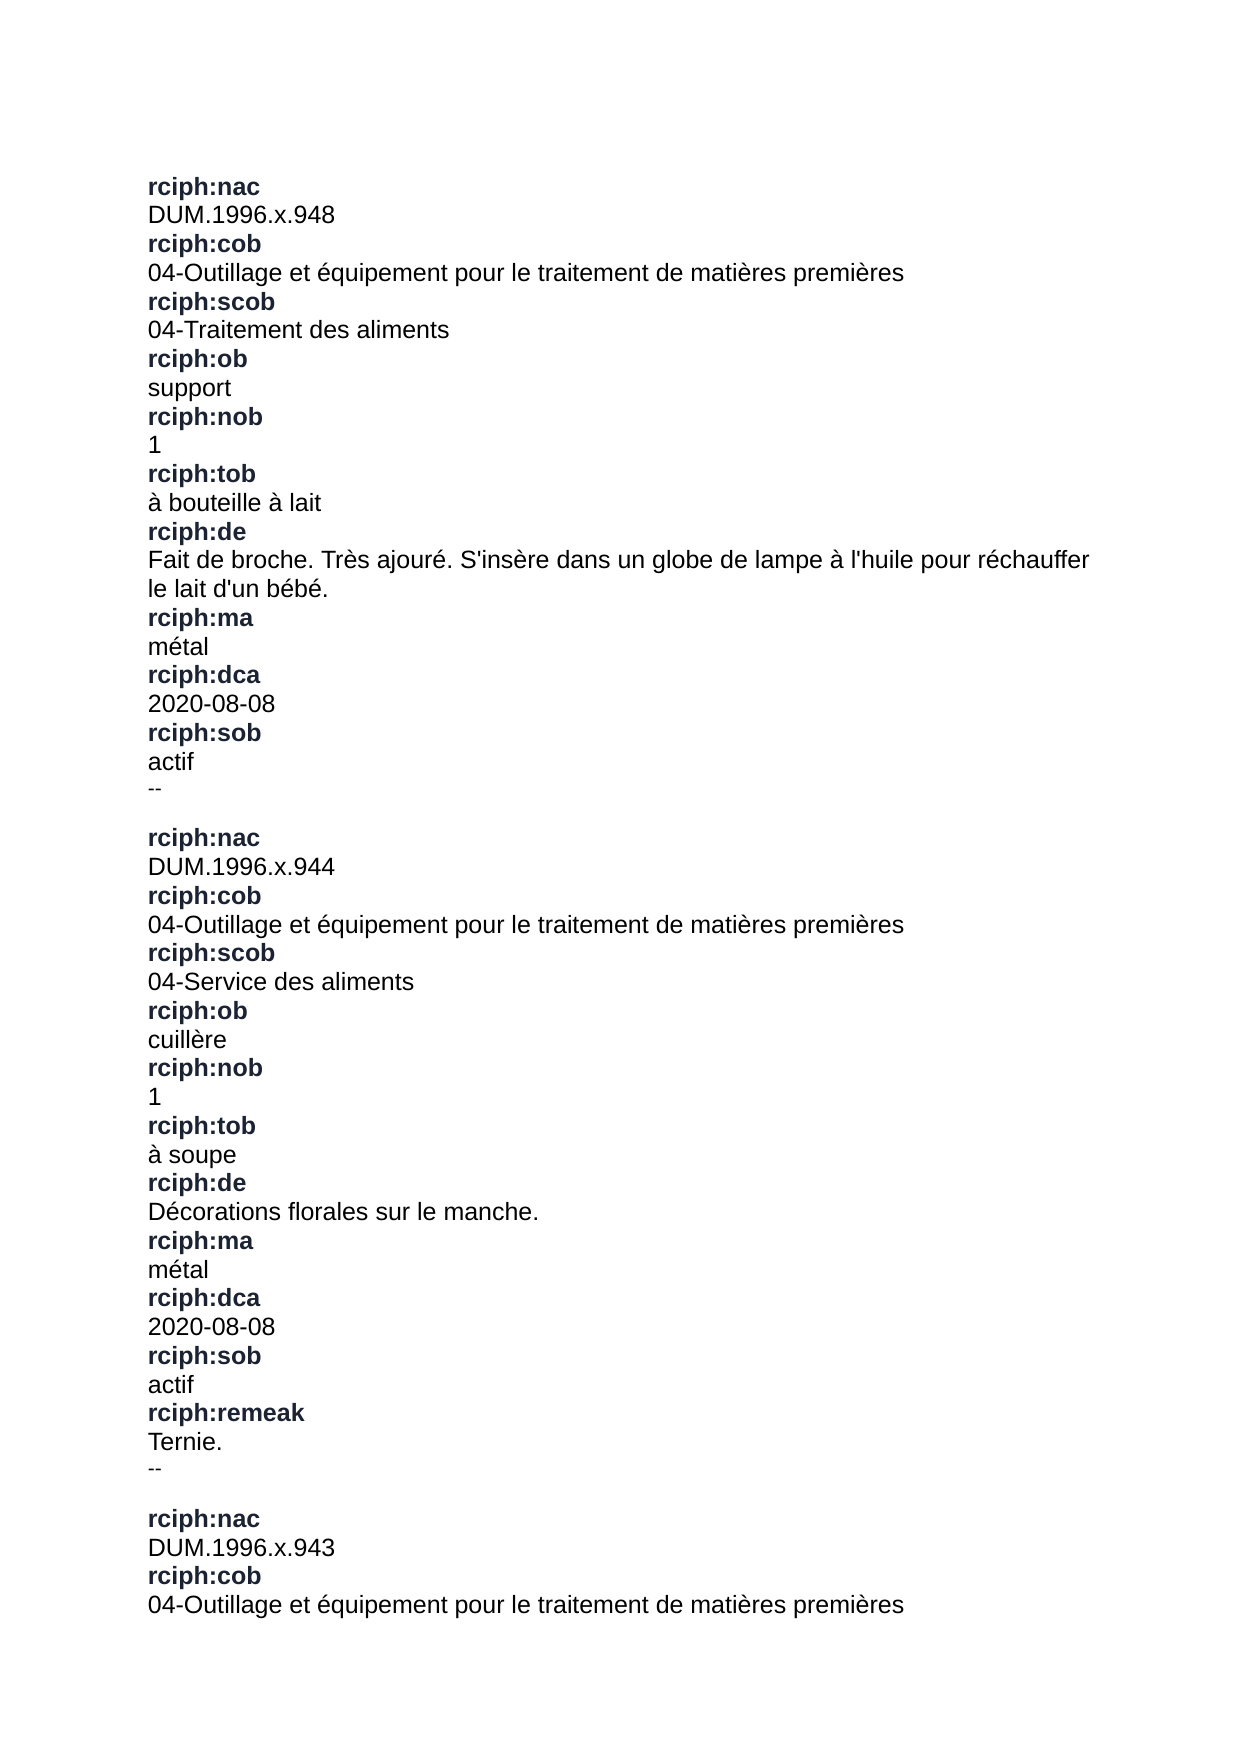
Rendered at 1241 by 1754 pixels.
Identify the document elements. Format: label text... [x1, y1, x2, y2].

text support [148, 373, 1092, 402]
text rciph:ma [148, 603, 1092, 632]
text 04-Outillage et équipement pour le traitement de matières premières [148, 258, 1092, 287]
text DUM.1996.x.948 [148, 200, 1092, 229]
text rciph:sob [148, 718, 1092, 747]
text rciph:nac [148, 172, 1092, 200]
text rciph:sob [148, 1341, 1092, 1369]
text 1 [148, 1082, 1092, 1111]
text rciph:scob [148, 287, 1092, 315]
text 04-Outillage et équipement pour le traitement de matières premières [148, 1590, 1092, 1619]
text 1 [148, 430, 1092, 459]
text rciph:dca [148, 660, 1092, 689]
text 2020-08-08 [148, 1312, 1092, 1341]
text métal [148, 1254, 1092, 1283]
text rciph:tob [148, 1111, 1092, 1139]
text rciph:nob [148, 402, 1092, 430]
text -- [148, 775, 1092, 799]
text DUM.1996.x.944 [148, 852, 1092, 881]
text rciph:de [148, 1168, 1092, 1197]
text rciph:dca [148, 1283, 1092, 1312]
text actif [148, 747, 1092, 775]
text rciph:tob [148, 459, 1092, 488]
text rciph:nac [148, 1504, 1092, 1532]
text rciph:cob [148, 1561, 1092, 1590]
text rciph:cob [148, 881, 1092, 909]
text actif [148, 1369, 1092, 1398]
text à soupe [148, 1139, 1092, 1168]
text -- [148, 1456, 1092, 1480]
text Décorations florales sur le manche. [148, 1197, 1092, 1226]
text rciph:ob [148, 996, 1092, 1024]
text rciph:ma [148, 1226, 1092, 1254]
text rciph:nob [148, 1053, 1092, 1082]
text Fait de broche. Très ajouré. S'insère dans un globe de lampe à l'huile pour réchauffer le lait d'un bébé. [148, 545, 1092, 603]
text 04-Traitement des aliments [148, 315, 1092, 344]
text rciph:de [148, 517, 1092, 545]
text 04-Service des aliments [148, 967, 1092, 996]
text rciph:scob [148, 938, 1092, 967]
text à bouteille à lait [148, 488, 1092, 517]
text rciph:nac [148, 823, 1092, 852]
text métal [148, 632, 1092, 660]
text 04-Outillage et équipement pour le traitement de matières premières [148, 909, 1092, 938]
text cuillère [148, 1024, 1092, 1053]
text rciph:cob [148, 229, 1092, 258]
text Ternie. [148, 1427, 1092, 1456]
text rciph:remeak [148, 1398, 1092, 1427]
text DUM.1996.x.943 [148, 1532, 1092, 1561]
text 2020-08-08 [148, 689, 1092, 718]
text rciph:ob [148, 344, 1092, 373]
